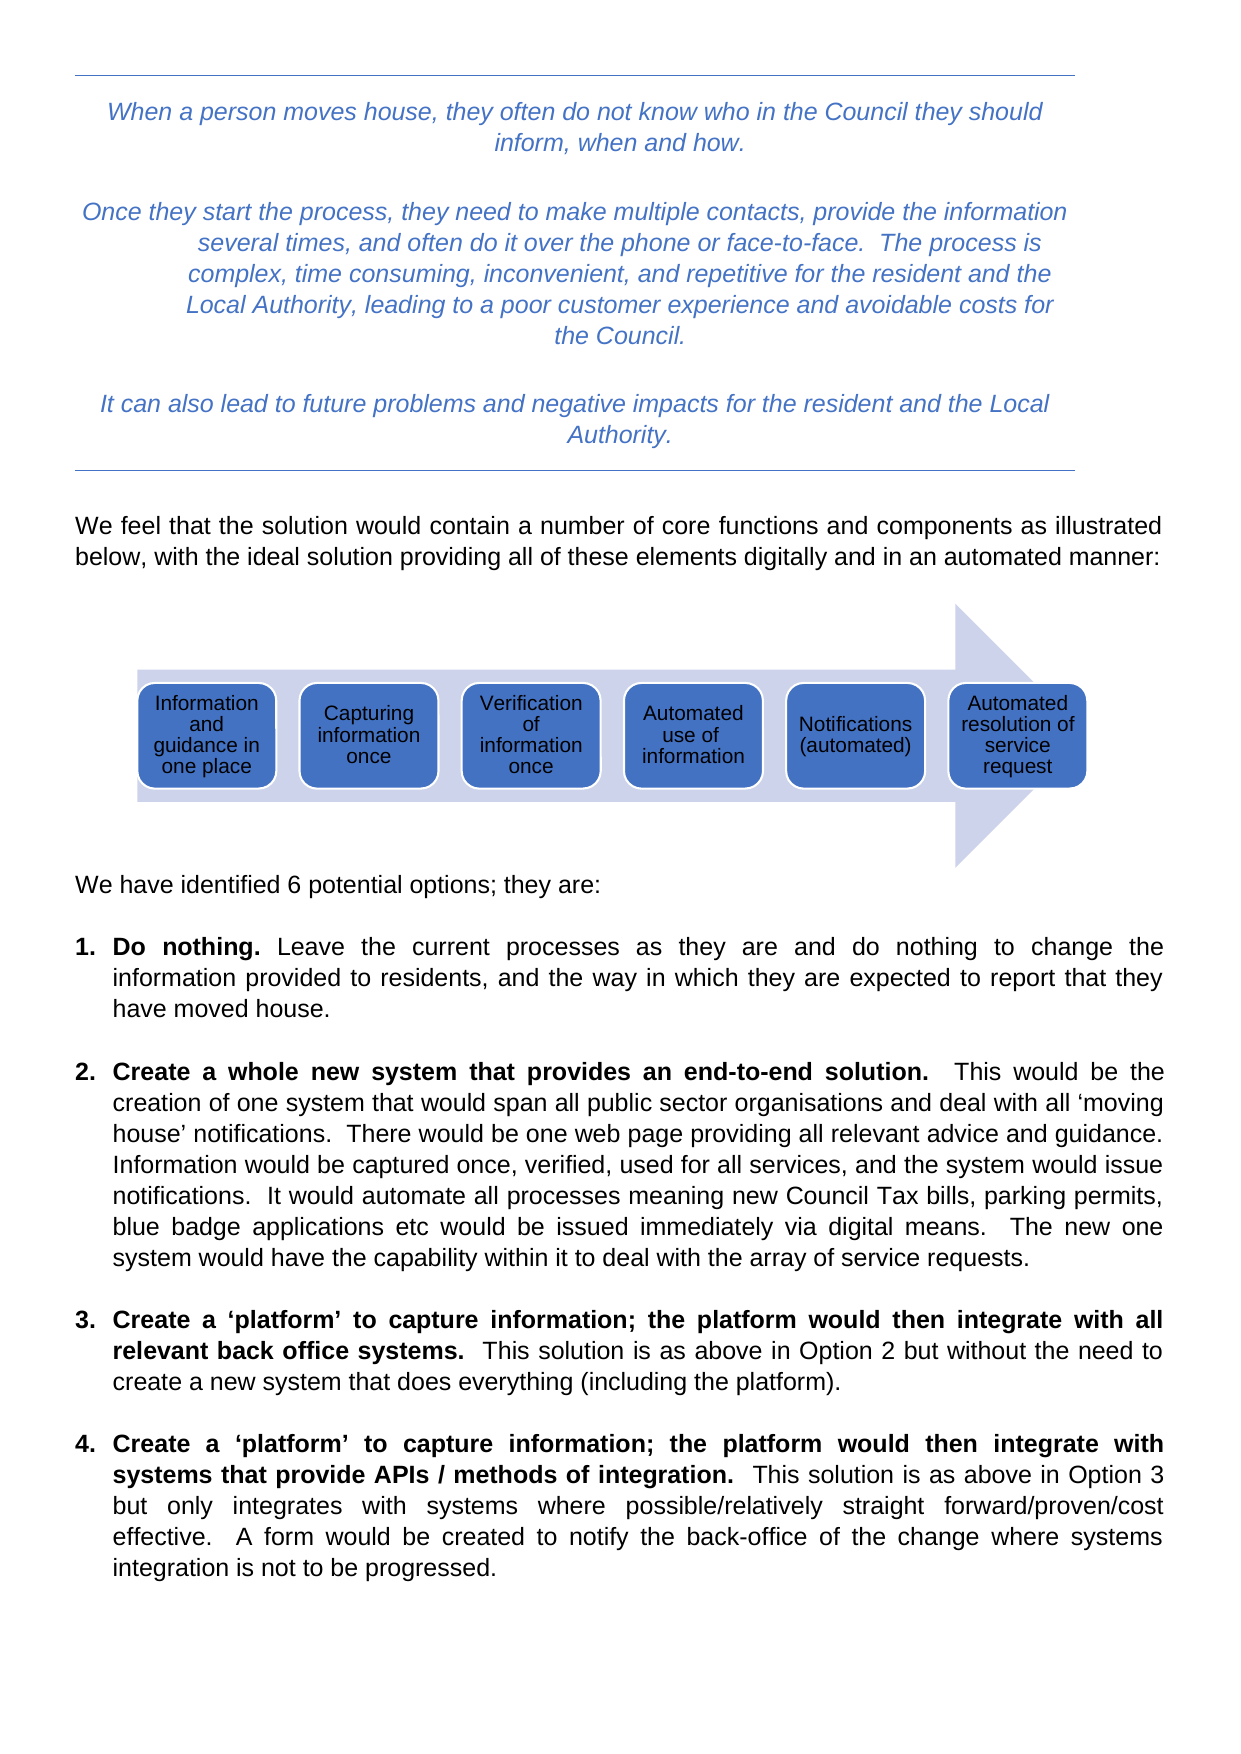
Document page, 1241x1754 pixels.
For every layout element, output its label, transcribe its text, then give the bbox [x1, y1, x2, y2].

text It can also lead to future problems and negative impacts for the resident and the Local Authority. [75, 367, 1075, 470]
list Create a ‘platform’ to capture information; the platform would then integrate with systems that provide APIs / methods of integration. This solution is as above in Option 3 but only integrates with systems where possible/relatively straight forward/proven/cost effective. A form would be created to notify the back-office of the change where systems integration is not to be progressed. [75, 1429, 1165, 1582]
text Once they start the process, they need to make multiple contacts, provide the information several times, and often do it over the phone or face-to-face. The process is complex, time consuming, inconvenient, and repetitive for the resident and the Local Authority, leading to a poor customer experience and avoidable costs for the Council. [75, 174, 1075, 349]
list Create a ‘platform’ to capture information; the platform would then integrate with all relevant back office systems. This solution is as above in Option 2 but without the need to create a new system that does everything (including the platform). [75, 1305, 1165, 1396]
text We have identified 6 potential options; they are: [75, 870, 1165, 899]
list Do nothing. Leave the current processes as they are and do nothing to change the information provided to residents, and the way in which they are expected to report that they have moved house. [75, 932, 1165, 1023]
list Create a whole new system that provides an end-to-end solution. This would be the creation of one system that would span all public sector organisations and deal with all ‘moving house’ notifications. There would be one web page providing all relevant advice and guidance. Information would be captured once, verified, used for all services, and the system would issue notifications. It would automate all processes meaning new Council Tax bills, parking permits, blue badge applications etc would be issued immediately via digital means. The new one system would have the capability within it to deal with the array of service requests. [75, 1057, 1165, 1272]
text We feel that the solution would contain a number of core functions and components as illustrated below, with the ideal solution providing all of these elements digitally and in an automated manner: [75, 511, 1165, 570]
text When a person moves house, they often do not know who in the Council they should inform, when and how. [75, 76, 1075, 157]
